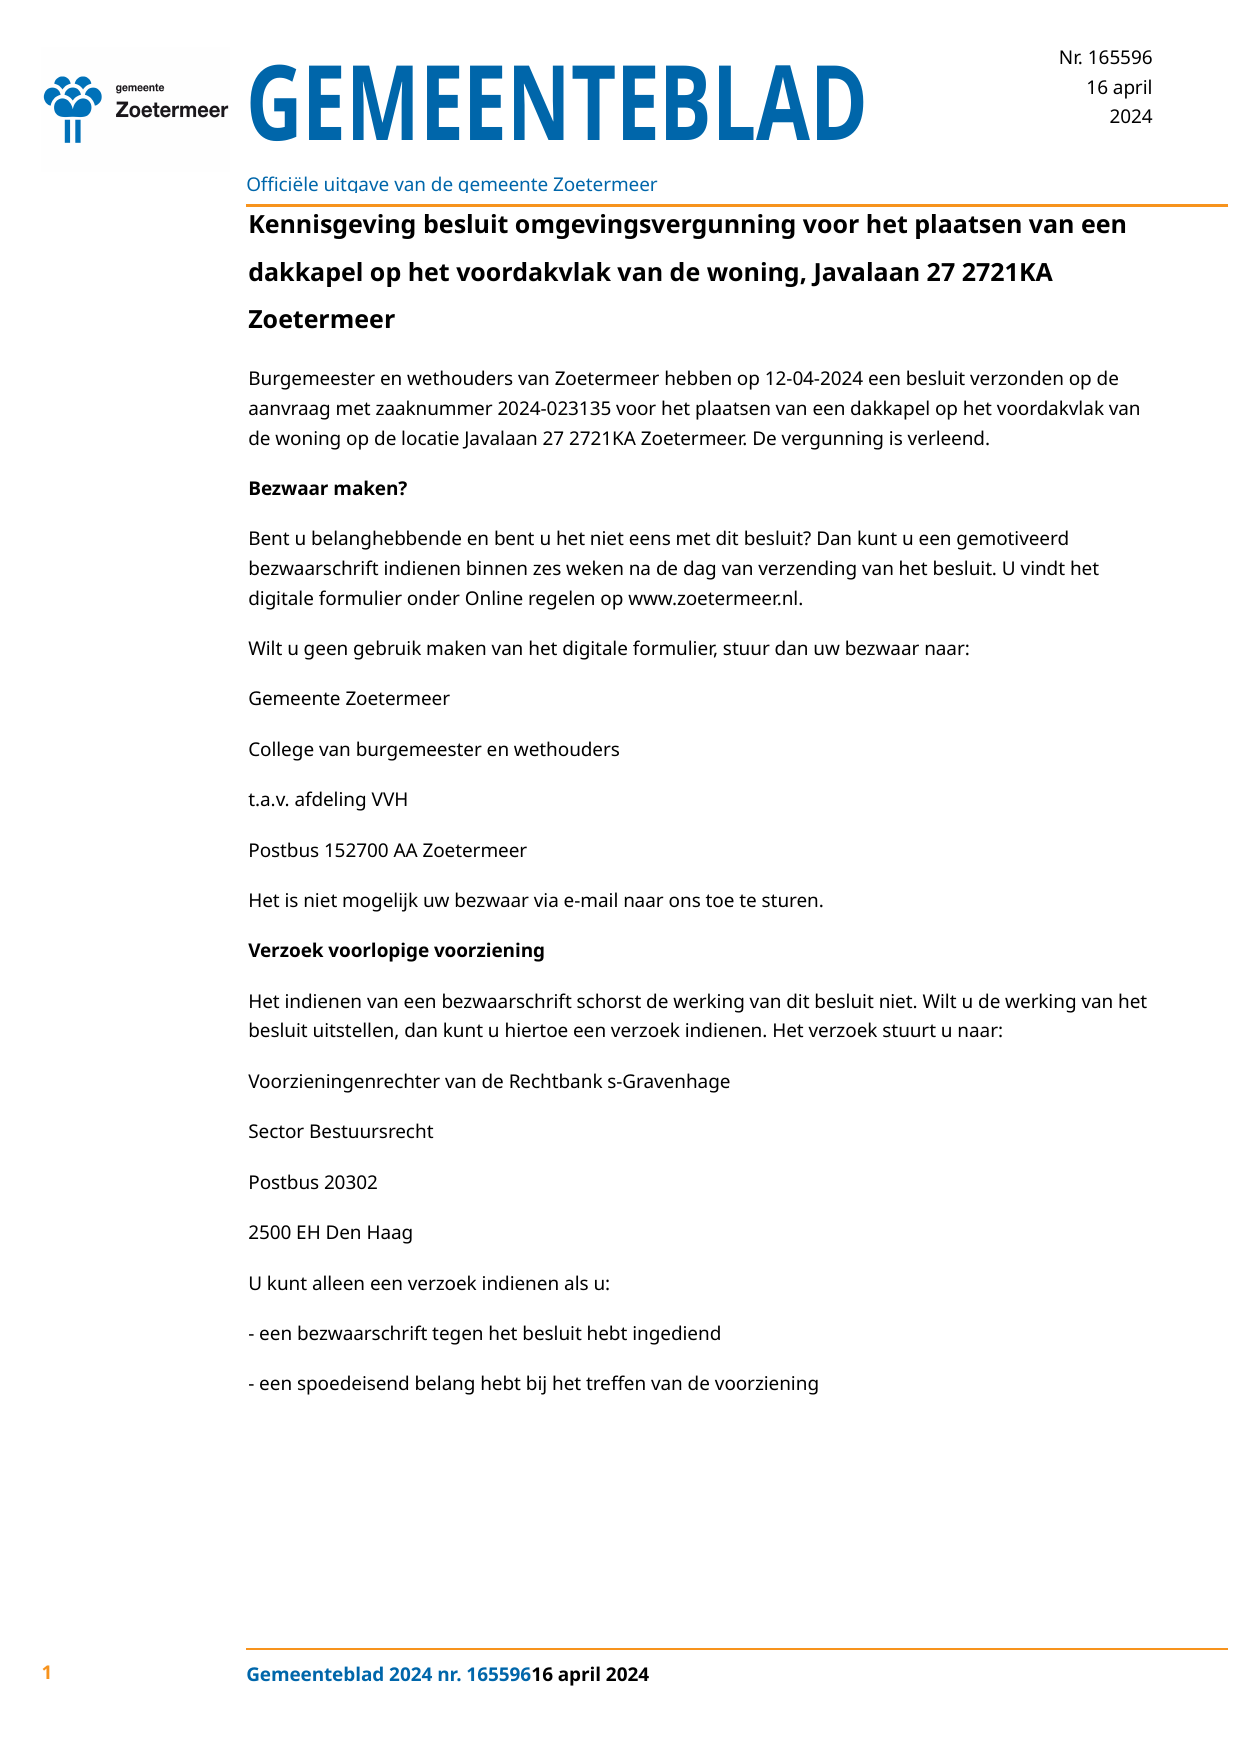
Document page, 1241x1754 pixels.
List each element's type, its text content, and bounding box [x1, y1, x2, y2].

text Burgemeester en wethouders van Zoetermeer hebben op 12-04-2024 een besluit verzonden op de aanvraag met zaaknummer 2024-023135 voor het plaatsen van een dakkapel op het voordakvlak van de woning op de locatie Javalaan 27 2721KA Zoetermeer. De vergunning is verleend. [248, 366, 1152, 450]
text Bezwaar maken? [248, 475, 1152, 501]
text Verzoek voorlopige voorziening [248, 938, 1152, 963]
text Het is niet mogelijk uw bezwaar via e-mail naar ons toe te sturen. [248, 887, 1152, 913]
text 2500 EH Den Haag [248, 1219, 1152, 1245]
text Postbus 152700 AA Zoetermeer [248, 837, 1152, 862]
text Postbus 20302 [248, 1169, 1152, 1194]
text U kunt alleen een verzoek indienen als u: [248, 1270, 1152, 1295]
text Gemeente Zoetermeer [248, 686, 1152, 711]
text Wilt u geen gebruik maken van het digitale formulier, stuur dan uw bezwaar naar: [248, 635, 1152, 661]
text Voorzieningenrechter van de Rechtbank s-Gravenhage [248, 1068, 1152, 1094]
text College van burgemeester en wethouders [248, 736, 1152, 762]
picture [41, 47, 231, 172]
text Kennisgeving besluit omgevingsvergunning voor het plaatsen van een dakkapel op het voordakvlak van de woning, Javalaan 27 2721KA Zoetermeer [248, 207, 1152, 336]
text Het indienen van een bezwaarschrift schorst de werking van dit besluit niet. Wilt u de werking van het besluit uitstellen, dan kunt u hiertoe een verzoek indienen. Het verzoek stuurt u naar: [248, 988, 1152, 1043]
text Sector Bestuursrecht [248, 1118, 1152, 1144]
text Bent u belanghebbende en bent u het niet eens met dit besluit? Dan kunt u een gemotiveerd bezwaarschrift indienen binnen zes weken na de dag van verzending van het besluit. U vindt het digitale formulier onder Online regelen op www.zoetermeer.nl. [248, 526, 1152, 610]
text - een bezwaarschrift tegen het besluit hebt ingediend [248, 1320, 1152, 1346]
text - een spoedeisend belang hebt bij het treffen van de voorziening [248, 1371, 1152, 1396]
text t.a.v. afdeling VVH [248, 786, 1152, 812]
